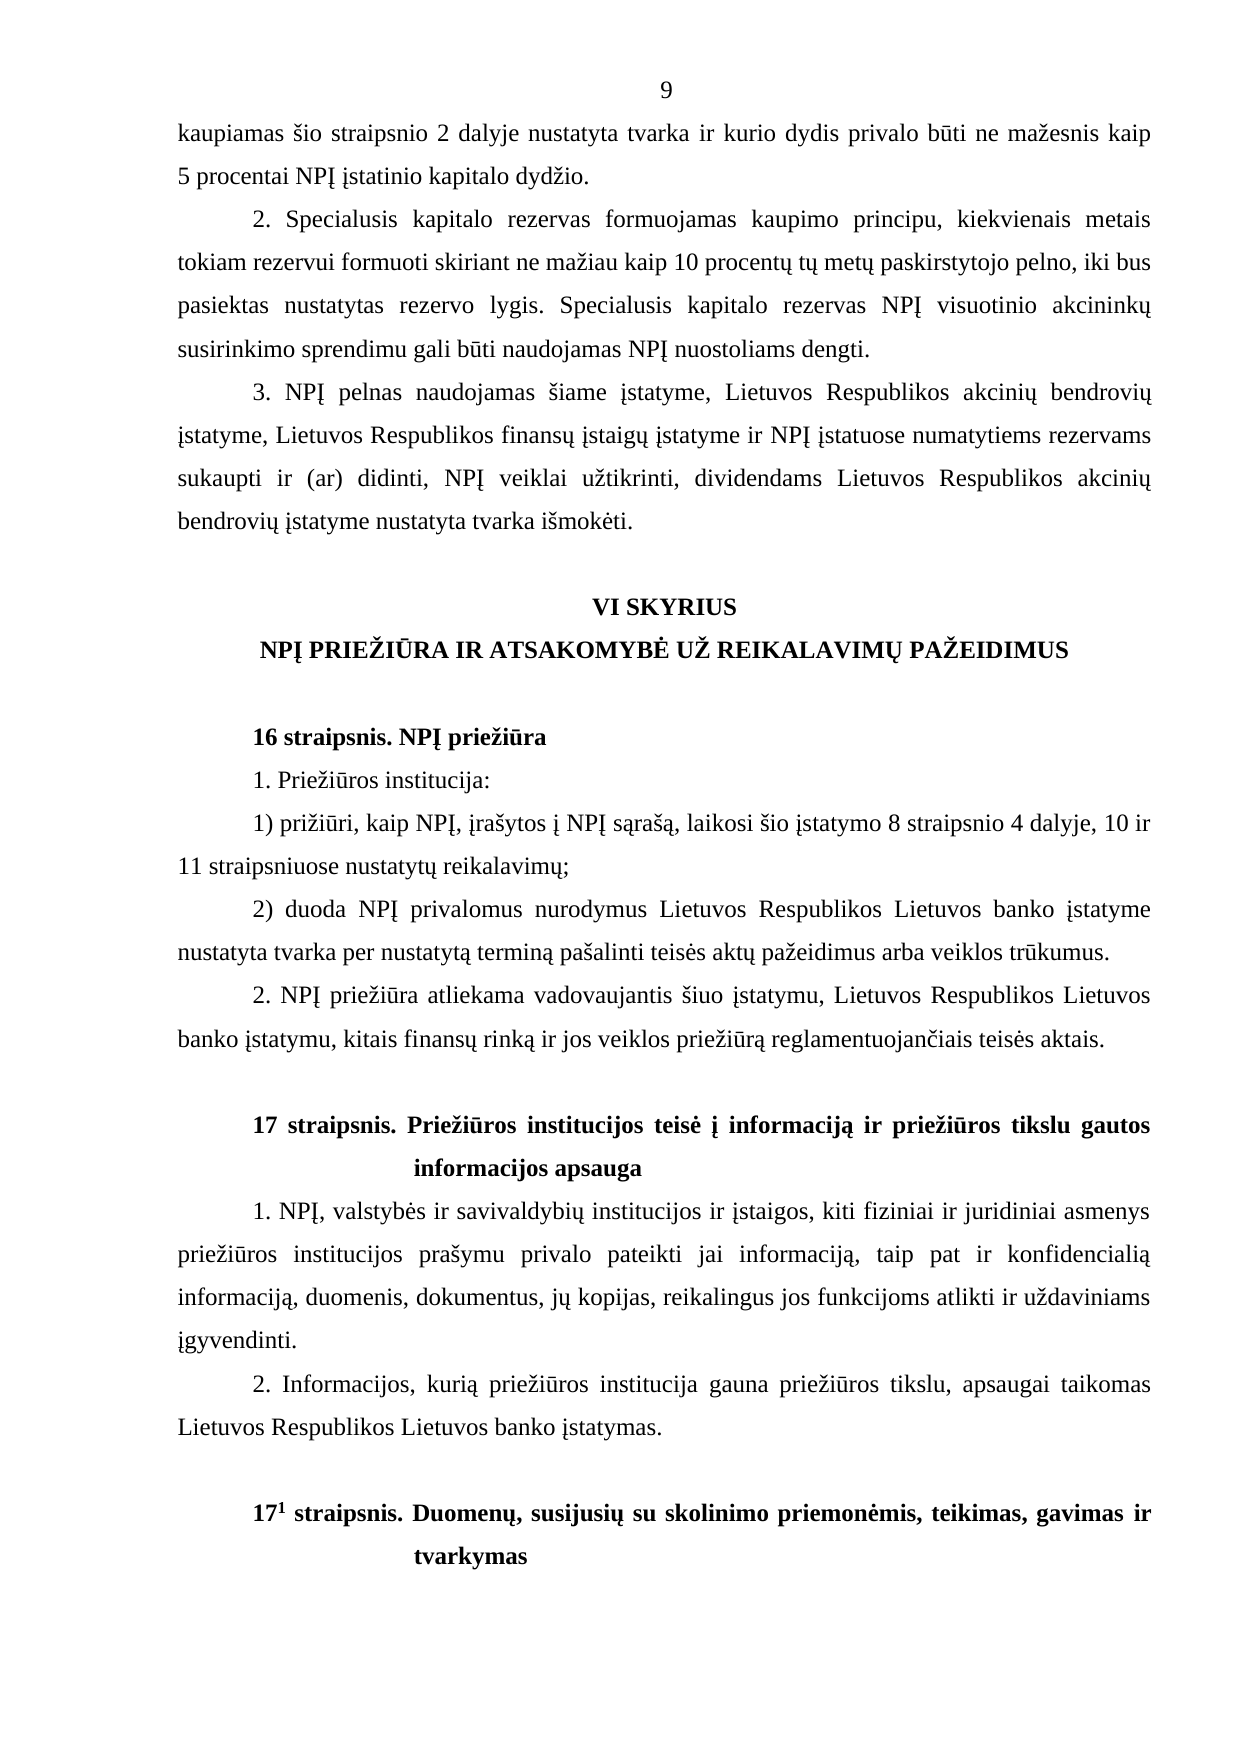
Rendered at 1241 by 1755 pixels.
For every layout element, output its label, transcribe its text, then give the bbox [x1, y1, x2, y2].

text 1. Priežiūros institucija: [177, 765, 1152, 794]
text NPĮ PRIEŽIŪRA IR ATSAKOMYBĖ UŽ REIKALAVIMŲ PAŽEIDIMUS [177, 636, 1152, 664]
text 171 straipsnis. Duomenų, susijusių su skolinimo priemonėmis, teikimas, gavimas ir tvarkymas [252, 1498, 1152, 1570]
text 1) prižiūri, kaip NPĮ, įrašytos į NPĮ sąrašą, laikosi šio įstatymo 8 straipsnio 4 dalyje, 10 ir 11 straipsniuose nustatytų reikalavimų; [177, 808, 1152, 880]
text 1. NPĮ, valstybės ir savivaldybių institucijos ir įstaigos, kiti fiziniai ir juridiniai asmenys priežiūros institucijos prašymu privalo pateikti jai informaciją, taip pat ir konfidencialią informaciją, duomenis, dokumentus, jų kopijas, reikalingus jos funkcijoms atlikti ir uždaviniams įgyvendinti. [177, 1196, 1152, 1354]
text 2. NPĮ priežiūra atliekama vadovaujantis šiuo įstatymu, Lietuvos Respublikos Lietuvos banko įstatymu, kitais finansų rinką ir jos veiklos priežiūrą reglamentuojančiais teisės aktais. [177, 981, 1152, 1052]
text 2. Informacijos, kurią priežiūros institucija gauna priežiūros tikslu, apsaugai taikomas Lietuvos Respublikos Lietuvos banko įstatymas. [177, 1369, 1152, 1441]
text kaupiamas šio straipsnio 2 dalyje nustatyta tvarka ir kurio dydis privalo būti ne mažesnis kaip 5 procentai NPĮ įstatinio kapitalo dydžio. [177, 118, 1152, 190]
text 17 straipsnis. Priežiūros institucijos teisė į informaciją ir priežiūros tikslu gautos informacijos apsauga [252, 1110, 1152, 1182]
text 2) duoda NPĮ privalomus nurodymus Lietuvos Respublikos Lietuvos banko įstatyme nustatyta tvarka per nustatytą terminą pašalinti teisės aktų pažeidimus arba veiklos trūkumus. [177, 894, 1152, 966]
text 3. NPĮ pelnas naudojamas šiame įstatyme, Lietuvos Respublikos akcinių bendrovių įstatyme, Lietuvos Respublikos finansų įstaigų įstatyme ir NPĮ įstatuose numatytiems rezervams sukaupti ir (ar) didinti, NPĮ veiklai užtikrinti, dividendams Lietuvos Respublikos akcinių bendrovių įstatyme nustatyta tvarka išmokėti. [177, 377, 1152, 535]
text VI SKYRIUS [177, 592, 1152, 621]
text 16 straipsnis. NPĮ priežiūra [177, 722, 1152, 751]
text 2. Specialusis kapitalo rezervas formuojamas kaupimo principu, kiekvienais metais tokiam rezervui formuoti skiriant ne mažiau kaip 10 procentų tų metų paskirstytojo pelno, iki bus pasiektas nustatytas rezervo lygis. Specialusis kapitalo rezervas NPĮ visuotinio akcininkų susirinkimo sprendimu gali būti naudojamas NPĮ nuostoliams dengti. [177, 204, 1152, 362]
